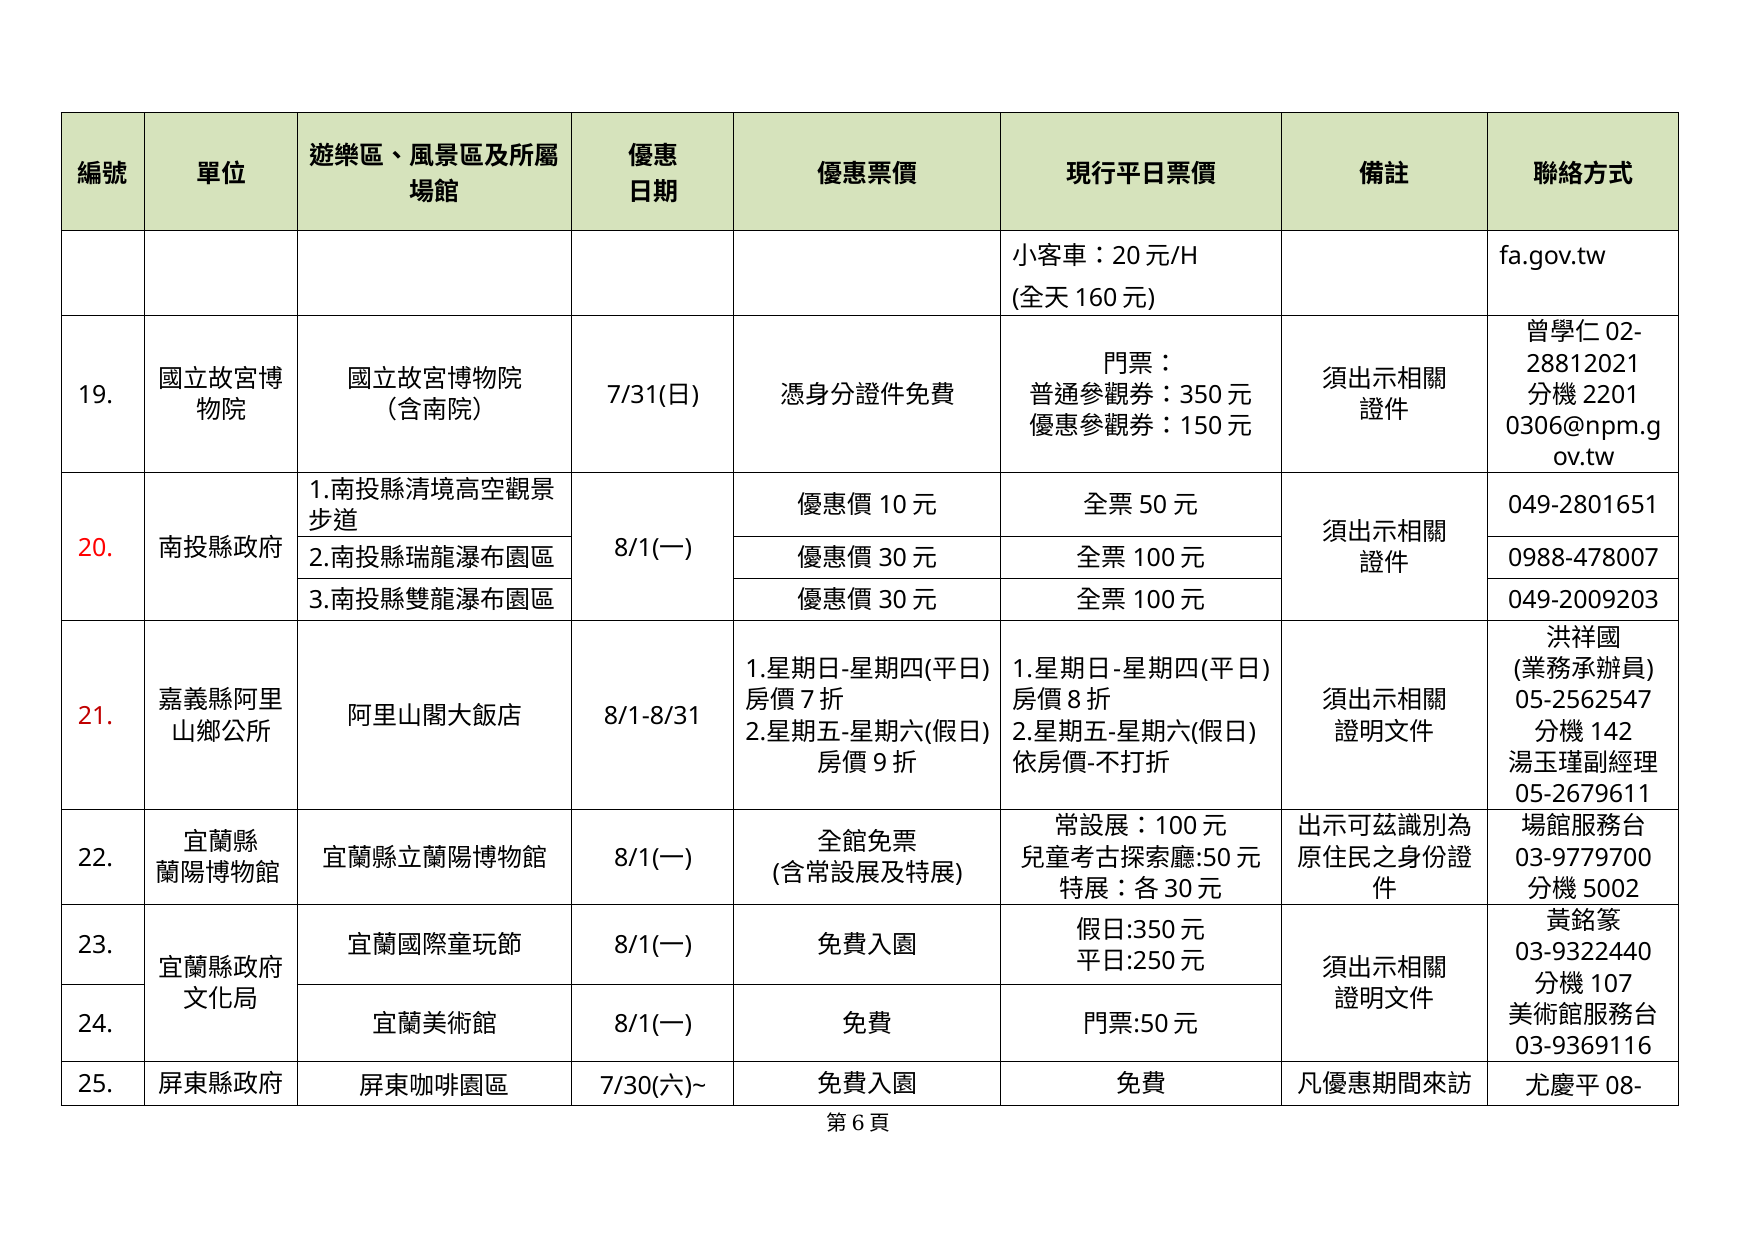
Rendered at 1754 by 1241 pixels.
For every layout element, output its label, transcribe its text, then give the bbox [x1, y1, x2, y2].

table_cell 宜蘭縣立蘭陽博物館 [298, 810, 571, 903]
table_cell [145, 231, 297, 315]
table_cell 嘉義縣阿里山鄉公所 [145, 621, 297, 809]
table_cell 小客車：20元/H (全天160元) [1001, 231, 1281, 315]
table_cell 宜蘭縣 蘭陽博物館 [145, 810, 297, 903]
table_cell 尤慶平08- [1488, 1062, 1678, 1105]
table_cell 8/1(一) [572, 905, 733, 984]
table_cell 凡優惠期間來訪 [1282, 1062, 1487, 1105]
table_cell 1.星期日-星期四(平日)房價8折 2.星期五-星期六(假日)依房價-不打折 [1001, 621, 1281, 809]
table_header 優惠 日期 [572, 113, 733, 230]
table_cell 阿里山閣大飯店 [298, 621, 571, 809]
table_cell 國立故宮博物院 （含南院） [298, 316, 571, 472]
table_cell 須出示相關 證明文件 [1282, 621, 1487, 809]
table_cell [62, 810, 144, 903]
table_cell 免費 [1001, 1062, 1281, 1105]
table_header 編號 [62, 113, 144, 230]
table_cell [62, 985, 144, 1061]
table_cell 黃銘篆 03-9322440 分機107 美術館服務台 03-9369116 [1488, 905, 1678, 1061]
table_cell 優惠價 30元 [734, 537, 1000, 578]
table_cell 屏東咖啡園區 [298, 1062, 571, 1105]
table_cell 假日:350元 平日:250元 [1001, 905, 1281, 984]
table_header 優惠票價 [734, 113, 1000, 230]
table_cell 7/30(六)~ [572, 1062, 733, 1105]
table_cell 全票 50 元 [1001, 473, 1281, 536]
table_cell 洪祥國 (業務承辦員) 05-2562547 分機142 湯玉瑾副經理05-2679611 [1488, 621, 1678, 809]
table_cell [62, 621, 144, 809]
table_cell 8/1(一) [572, 985, 733, 1061]
table_cell [62, 231, 144, 315]
table_cell [62, 473, 144, 620]
table_cell 出示可茲識別為原住民之身份證件 [1282, 810, 1487, 903]
table_header 單位 [145, 113, 297, 230]
table_cell 全館免票 (含常設展及特展) [734, 810, 1000, 903]
table_cell 049-2801651 [1488, 473, 1678, 536]
table_cell 曾學仁02-28812021 分機2201 0306@npm.gov.tw [1488, 316, 1678, 472]
table_cell [1282, 231, 1487, 315]
table_header 遊樂區、風景區及所屬場館 [298, 113, 571, 230]
table_cell 8/1(一) [572, 810, 733, 903]
table_cell 免費入園 [734, 905, 1000, 984]
table_cell 門票： 普通參觀券：350元 優惠參觀券：150元 [1001, 316, 1281, 472]
table_cell [62, 1062, 144, 1105]
table_cell 3.南投縣雙龍瀑布園區 [298, 579, 571, 620]
table_cell 1.南投縣清境高空觀景步道 [298, 473, 571, 536]
table_cell 宜蘭縣政府 文化局 [145, 905, 297, 1061]
table_cell 全票 100元 [1001, 537, 1281, 578]
table_cell 南投縣政府 [145, 473, 297, 620]
table_cell 憑身分證件免費 [734, 316, 1000, 472]
table_cell 常設展：100元 兒童考古探索廳:50元 特展：各30元 [1001, 810, 1281, 903]
table_cell 宜蘭國際童玩節 [298, 905, 571, 984]
table_cell [572, 231, 733, 315]
table_cell 優惠價 30元 [734, 579, 1000, 620]
table_cell 免費入園 [734, 1062, 1000, 1105]
table_cell [734, 231, 1000, 315]
table_cell 須出示相關 證件 [1282, 316, 1487, 472]
table_cell 優惠價 10元 [734, 473, 1000, 536]
table_cell 屏東縣政府 [145, 1062, 297, 1105]
table_cell 全票 100元 [1001, 579, 1281, 620]
table_cell 1.星期日-星期四(平日)房價7折 2.星期五-星期六(假日)房價9折 [734, 621, 1000, 809]
table_header 備註 [1282, 113, 1487, 230]
table_cell 8/1(一) [572, 473, 733, 620]
table_cell 國立故宮博物院 [145, 316, 297, 472]
table_cell 0988-478007 [1488, 537, 1678, 578]
table_cell fa.gov.tw [1488, 231, 1678, 315]
table_cell [62, 905, 144, 984]
table_header 現行平日票價 [1001, 113, 1281, 230]
table_cell 須出示相關 證件 [1282, 473, 1487, 620]
table_cell 場館服務台 03-9779700 分機5002 [1488, 810, 1678, 903]
table_cell 7/31(日) [572, 316, 733, 472]
table_cell 須出示相關 證明文件 [1282, 905, 1487, 1061]
table_cell 免費 [734, 985, 1000, 1061]
table_cell 門票:50元 [1001, 985, 1281, 1061]
table_cell [298, 231, 571, 315]
table_cell 049-2009203 [1488, 579, 1678, 620]
table_cell 2.南投縣瑞龍瀑布園區 [298, 537, 571, 578]
table_header 聯絡方式 [1488, 113, 1678, 230]
table_cell 8/1-8/31 [572, 621, 733, 809]
table_cell 宜蘭美術館 [298, 985, 571, 1061]
table_cell [62, 316, 144, 472]
